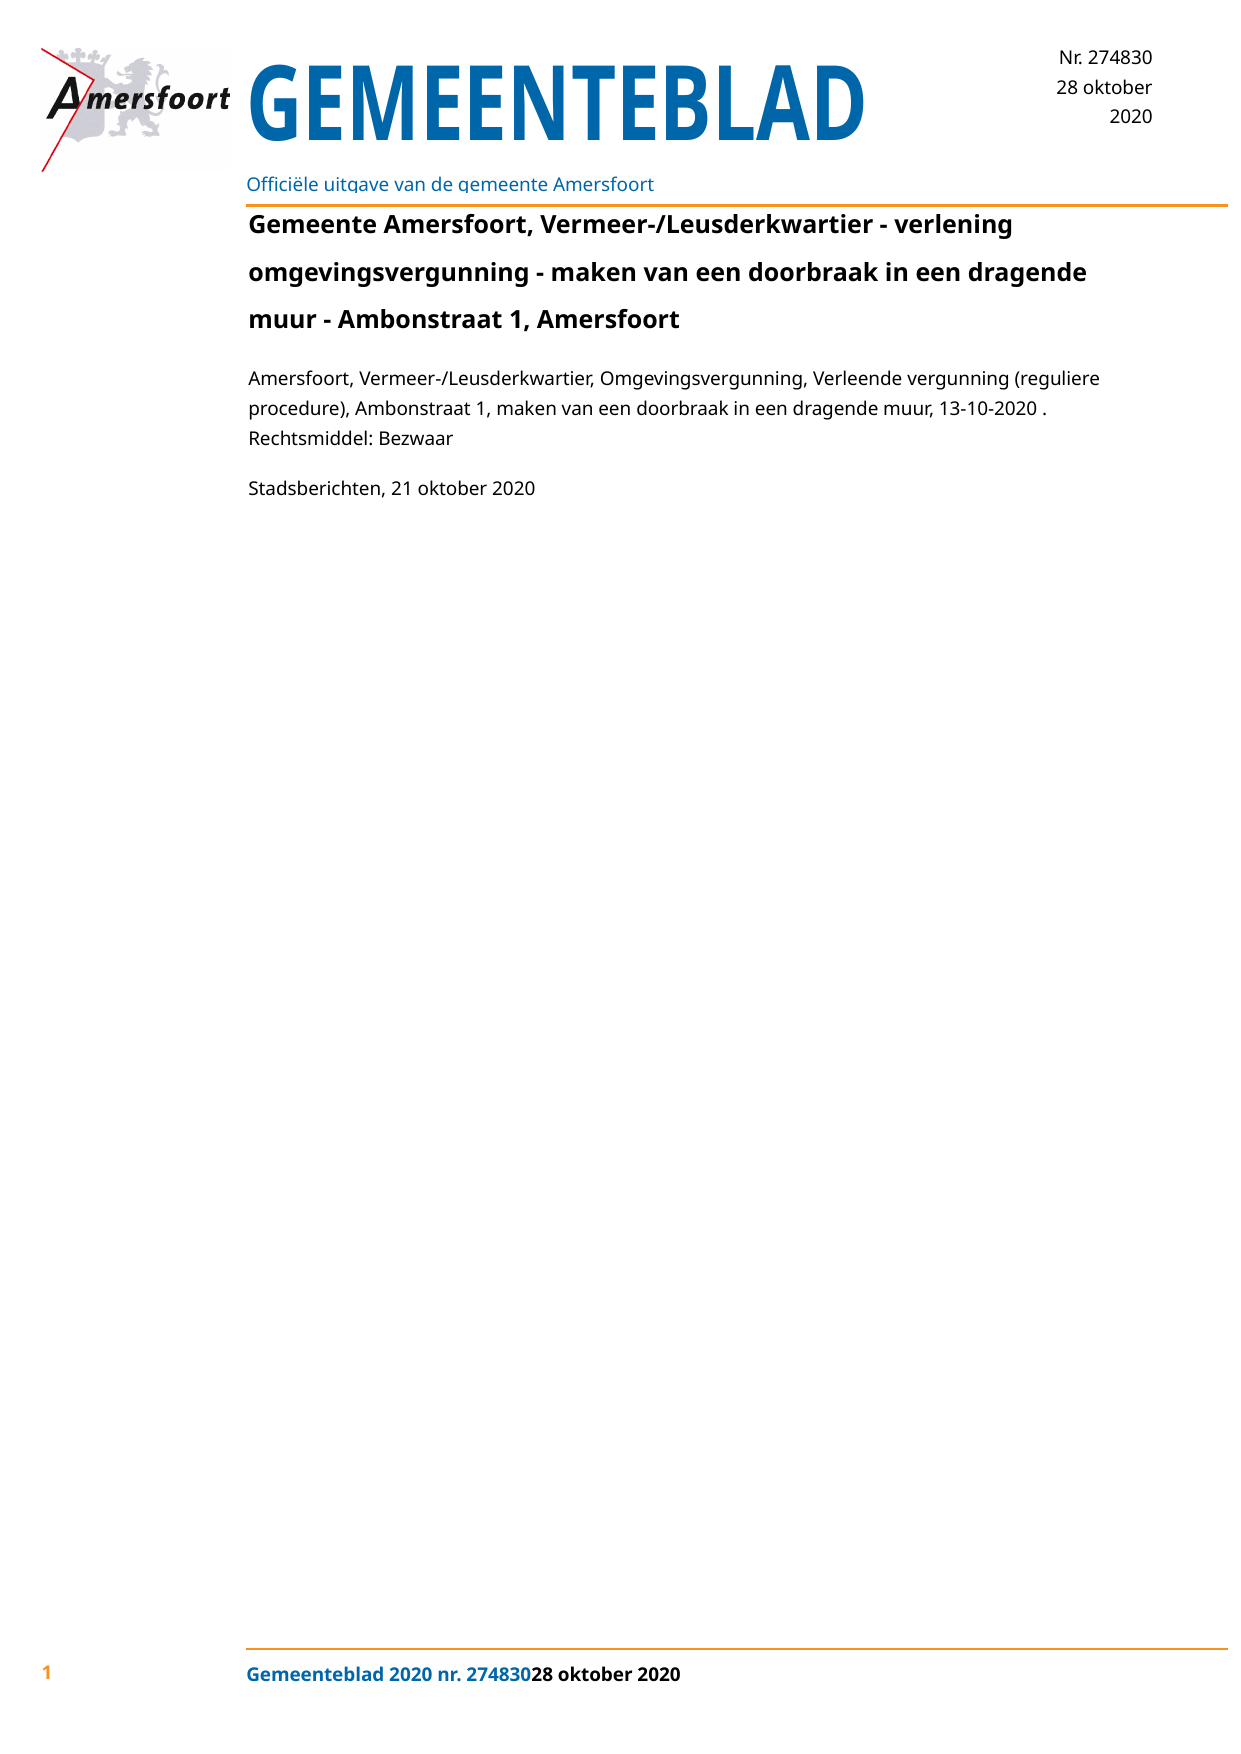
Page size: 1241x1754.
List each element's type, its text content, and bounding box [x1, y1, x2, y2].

text Gemeente Amersfoort, Vermeer-/Leusderkwartier - verlening omgevingsvergunning - maken van een doorbraak in een dragende muur - Ambonstraat 1, Amersfoort [248, 207, 1152, 336]
picture [41, 47, 231, 172]
text Amersfoort, Vermeer-/Leusderkwartier, Omgevingsvergunning, Verleende vergunning (reguliere procedure), Ambonstraat 1, maken van een doorbraak in een dragende muur, 13-10-2020 . Rechtsmiddel: Bezwaar [248, 366, 1152, 450]
text Stadsberichten, 21 oktober 2020 [248, 475, 1152, 501]
